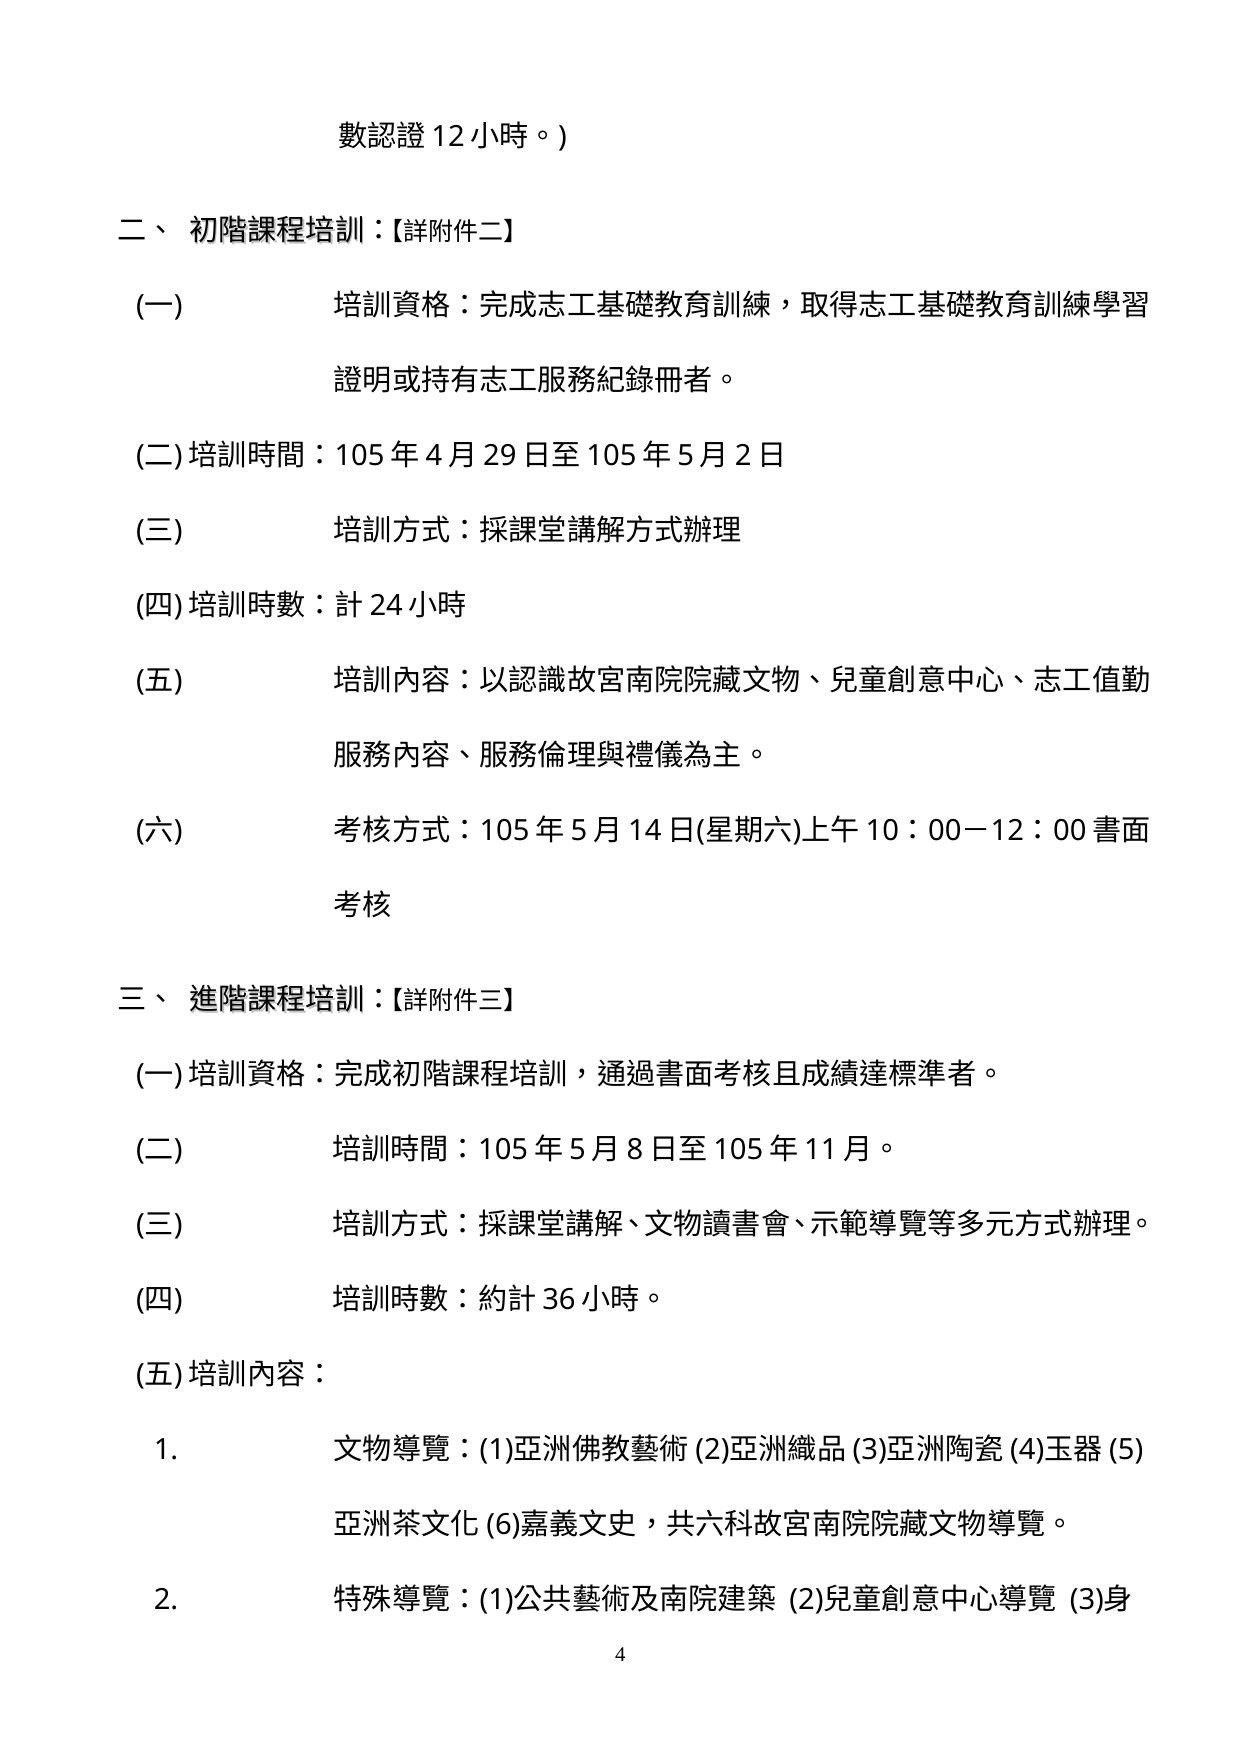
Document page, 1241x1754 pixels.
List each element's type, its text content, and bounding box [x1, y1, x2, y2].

list 培訓時間：105年5月8日至105年11月。 [136, 1109, 1152, 1184]
list 培訓時數：計24小時 [136, 565, 1152, 640]
list 考核方式：105年5月14日(星期六)上午10：00－12：00書面考核 [136, 790, 1152, 940]
list 培訓內容：以認識故宮南院院藏文物、兒童創意中心、志工值勤服務內容、服務倫理與禮儀為主。 [136, 640, 1152, 790]
list 培訓時數：約計36小時。 [136, 1259, 1152, 1334]
list 培訓方式：採課堂講解、文物讀書會、示範導覽等多元方式辦理。 [136, 1184, 1152, 1259]
list 培訓時間：105年4月29日至105年5月2日 [136, 415, 1152, 490]
text 數認證12小時。) [338, 97, 1152, 172]
list 進階課程培訓：【詳附件三】 [117, 959, 1152, 1034]
list 初階課程培訓：【詳附件二】 [117, 190, 1152, 265]
list 培訓資格：完成志工基礎教育訓練，取得志工基礎教育訓練學習證明或持有志工服務紀錄冊者。 [136, 265, 1152, 415]
list 培訓內容： [136, 1334, 1152, 1409]
list 特殊導覽：(1)公共藝術及南院建築 (2)兒童創意中心導覽 (3)身 [153, 1559, 1152, 1634]
list 培訓方式：採課堂講解方式辦理 [136, 490, 1152, 565]
list 培訓資格：完成初階課程培訓，通過書面考核且成績達標準者。 [136, 1034, 1152, 1109]
list 文物導覽：(1)亞洲佛教藝術 (2)亞洲織品 (3)亞洲陶瓷 (4)玉器 (5)亞洲茶文化 (6)嘉義文史，共六科故宮南院院藏文物導覽。 [153, 1409, 1152, 1559]
